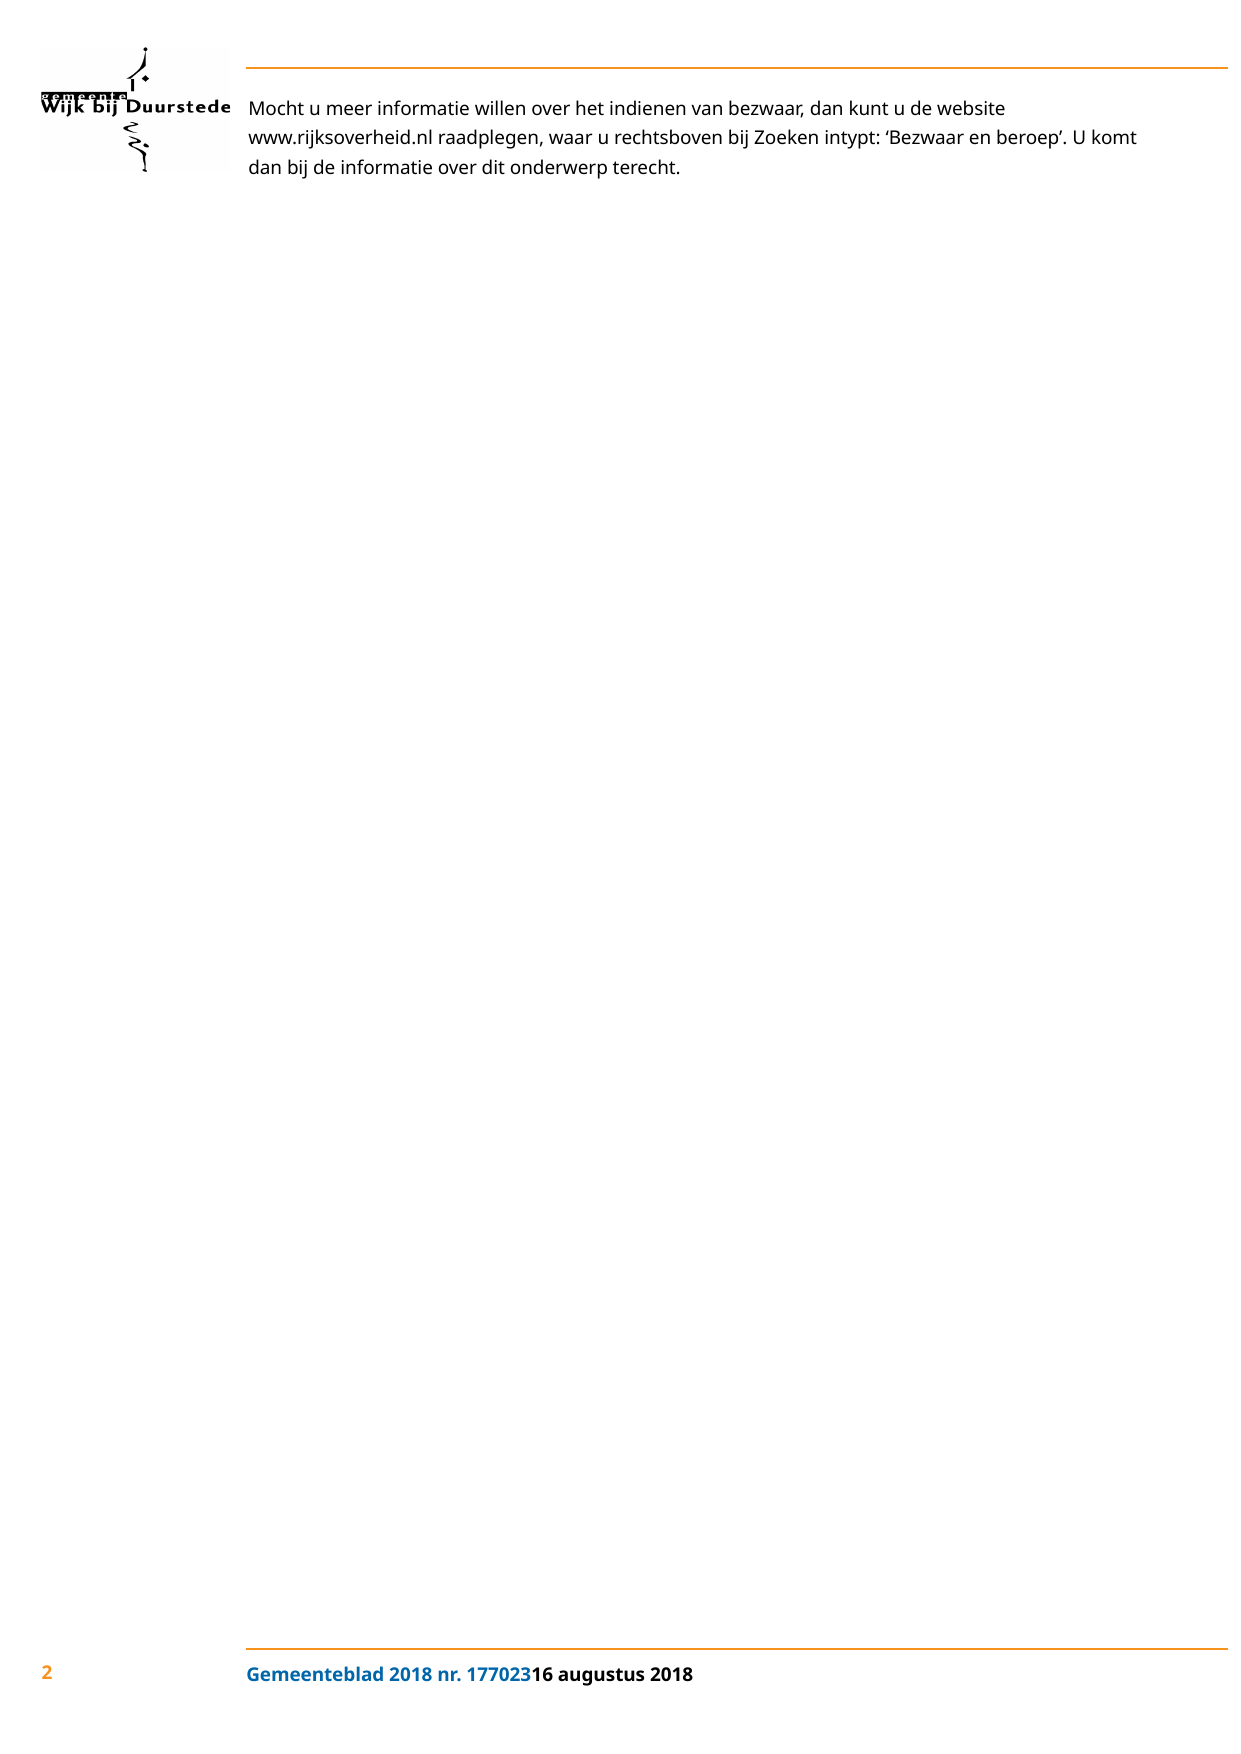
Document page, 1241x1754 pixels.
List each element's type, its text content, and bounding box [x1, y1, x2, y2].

picture [41, 47, 231, 172]
text Mocht u meer informatie willen over het indienen van bezwaar, dan kunt u de website www.rijksoverheid.nl raadplegen, waar u rechtsboven bij Zoeken intypt: ‘Bezwaar en beroep’. U komt dan bij de informatie over dit onderwerp terecht. [248, 95, 1152, 180]
